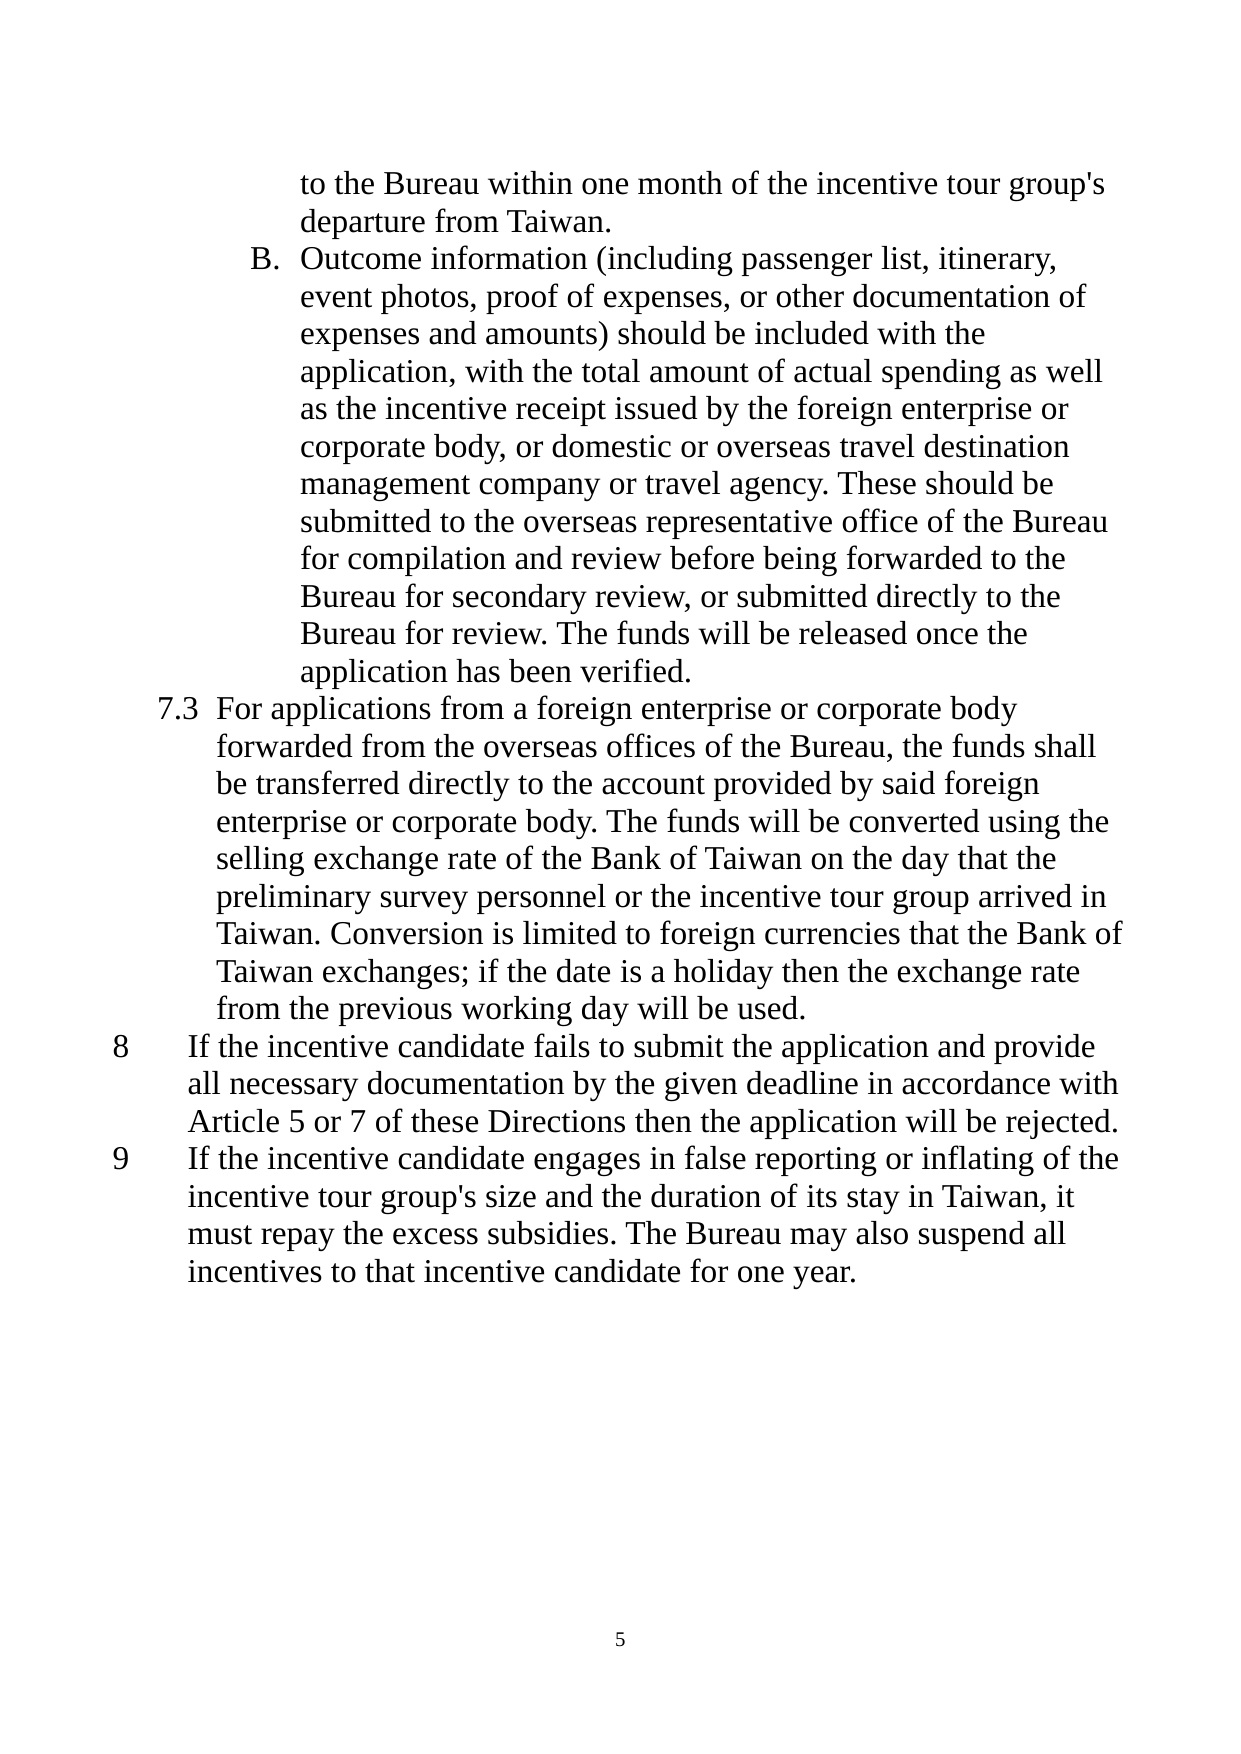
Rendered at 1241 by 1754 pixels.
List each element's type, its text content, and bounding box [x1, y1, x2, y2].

list Outcome information (including passenger list, itinerary, event photos, proof of expenses, or other documentation of expenses and amounts) should be included with the application, with the total amount of actual spending as well as the incentive receipt issued by the foreign enterprise or corporate body, or domestic or overseas travel destination management company or travel agency. These should be submitted to the overseas representative office of the Bureau for compilation and review before being forwarded to the Bureau for secondary review, or submitted directly to the Bureau for review. The funds will be released once the application has been verified. [250, 239, 1128, 689]
list If the incentive candidate engages in false reporting or inflating of the incentive tour group's size and the duration of its stay in Taiwan, it must repay the excess subsidies. The Bureau may also suspend all incentives to that incentive candidate for one year. [112, 1139, 1128, 1289]
list to the Bureau within one month of the incentive tour group's departure from Taiwan. [250, 164, 1128, 239]
list If the incentive candidate fails to submit the application and provide all necessary documentation by the given deadline in accordance with Article 5 or 7 of these Directions then the application will be rejected. [112, 1027, 1128, 1139]
list For applications from a foreign enterprise or corporate body forwarded from the overseas offices of the Bureau, the funds shall be transferred directly to the account provided by said foreign enterprise or corporate body. The funds will be converted using the selling exchange rate of the Bank of Taiwan on the day that the preliminary survey personnel or the incentive tour group arrived in Taiwan. Conversion is limited to foreign currencies that the Bank of Taiwan exchanges; if the date is a holiday then the exchange rate from the previous working day will be used. [157, 689, 1128, 1027]
